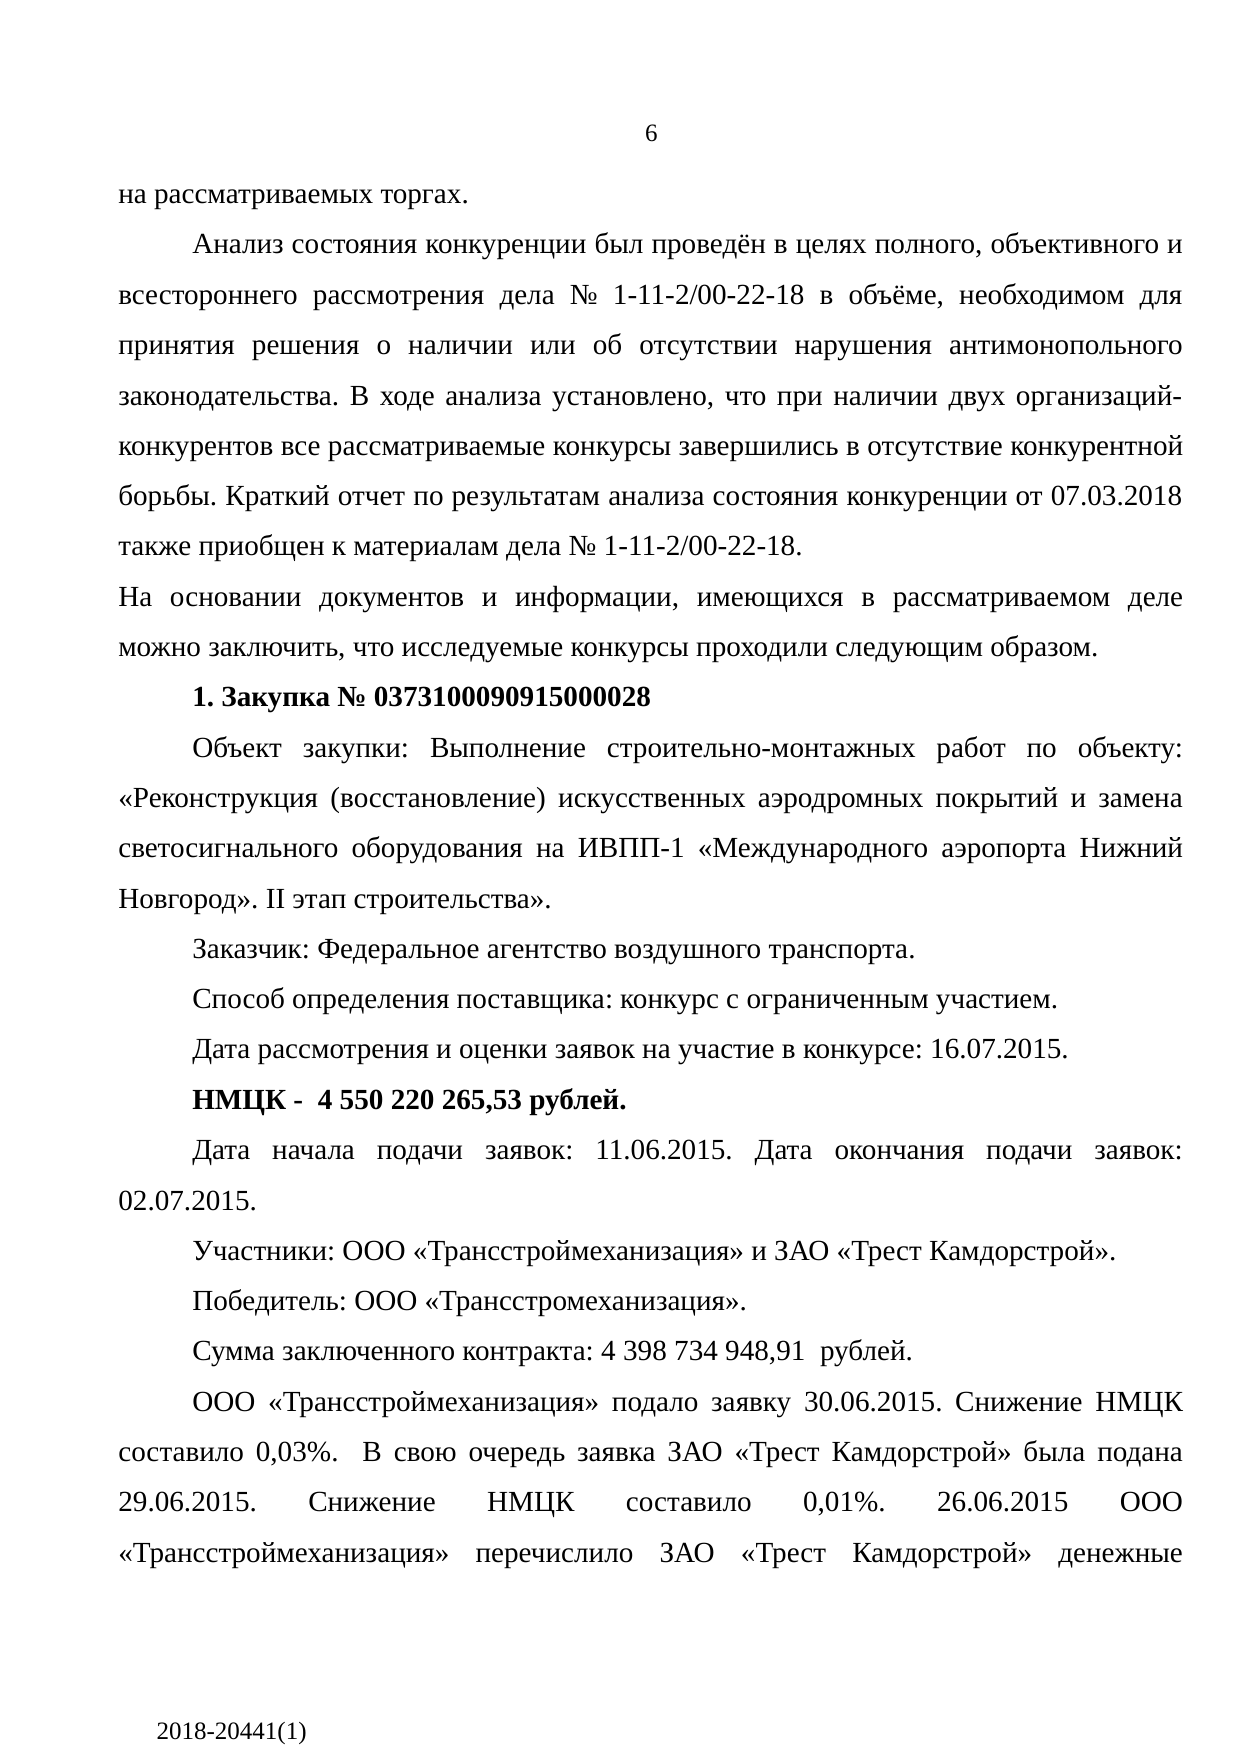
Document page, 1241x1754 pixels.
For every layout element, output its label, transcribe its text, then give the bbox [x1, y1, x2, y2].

text Дата рассмотрения и оценки заявок на участие в конкурсе: 16.07.2015. [118, 1032, 1184, 1065]
text Объект закупки: Выполнение строительно-монтажных работ по объекту: «Реконструкция (восстановление) искусственных аэродромных покрытий и замена светосигнального оборудования на ИВПП-1 «Международного аэропорта Нижний Новгород». II этап строительства». [118, 730, 1184, 914]
text Участники: ООО «Трансстроймеханизация» и ЗАО «Трест Камдорстрой». [118, 1233, 1184, 1266]
text на рассматриваемых торгах. [118, 176, 1184, 210]
text На основании документов и информации, имеющихся в рассматриваемом деле можно заключить, что исследуемые конкурсы проходили следующим образом. [118, 579, 1184, 663]
text Анализ состояния конкуренции был проведён в целях полного, объективного и всестороннего рассмотрения дела № 1-11-2/00-22-18 в объёме, необходимом для принятия решения о наличии или об отсутствии нарушения антимонопольного законодательства. В ходе анализа установлено, что при наличии двух организаций-конкурентов все рассматриваемые конкурсы завершились в отсутствие конкурентной борьбы. Краткий отчет по результатам анализа состояния конкуренции от 07.03.2018 также приобщен к материалам дела № 1-11-2/00-22-18. [118, 227, 1184, 562]
text 1. Закупка № 0373100090915000028 [118, 679, 1184, 713]
text Сумма заключенного контракта: 4 398 734 948,91 рублей. [118, 1333, 1184, 1367]
text Заказчик: Федеральное агентство воздушного транспорта. [118, 931, 1184, 964]
text Дата начала подачи заявок: 11.06.2015. Дата окончания подачи заявок: 02.07.2015. [118, 1132, 1184, 1216]
text Способ определения поставщика: конкурс с ограниченным участием. [118, 981, 1184, 1015]
text НМЦК - 4 550 220 265,53 рублей. [118, 1082, 1184, 1116]
text Победитель: ООО «Трансстромеханизация». [118, 1283, 1184, 1317]
text ООО «Трансстроймеханизация» подало заявку 30.06.2015. Снижение НМЦК составило 0,03%. В свою очередь заявка ЗАО «Трест Камдорстрой» была подана 29.06.2015. Снижение НМЦК составило 0,01%. 26.06.2015 ООО «Трансстроймеханизация» перечислило ЗАО «Трест Камдорстрой» денежные [118, 1384, 1184, 1568]
